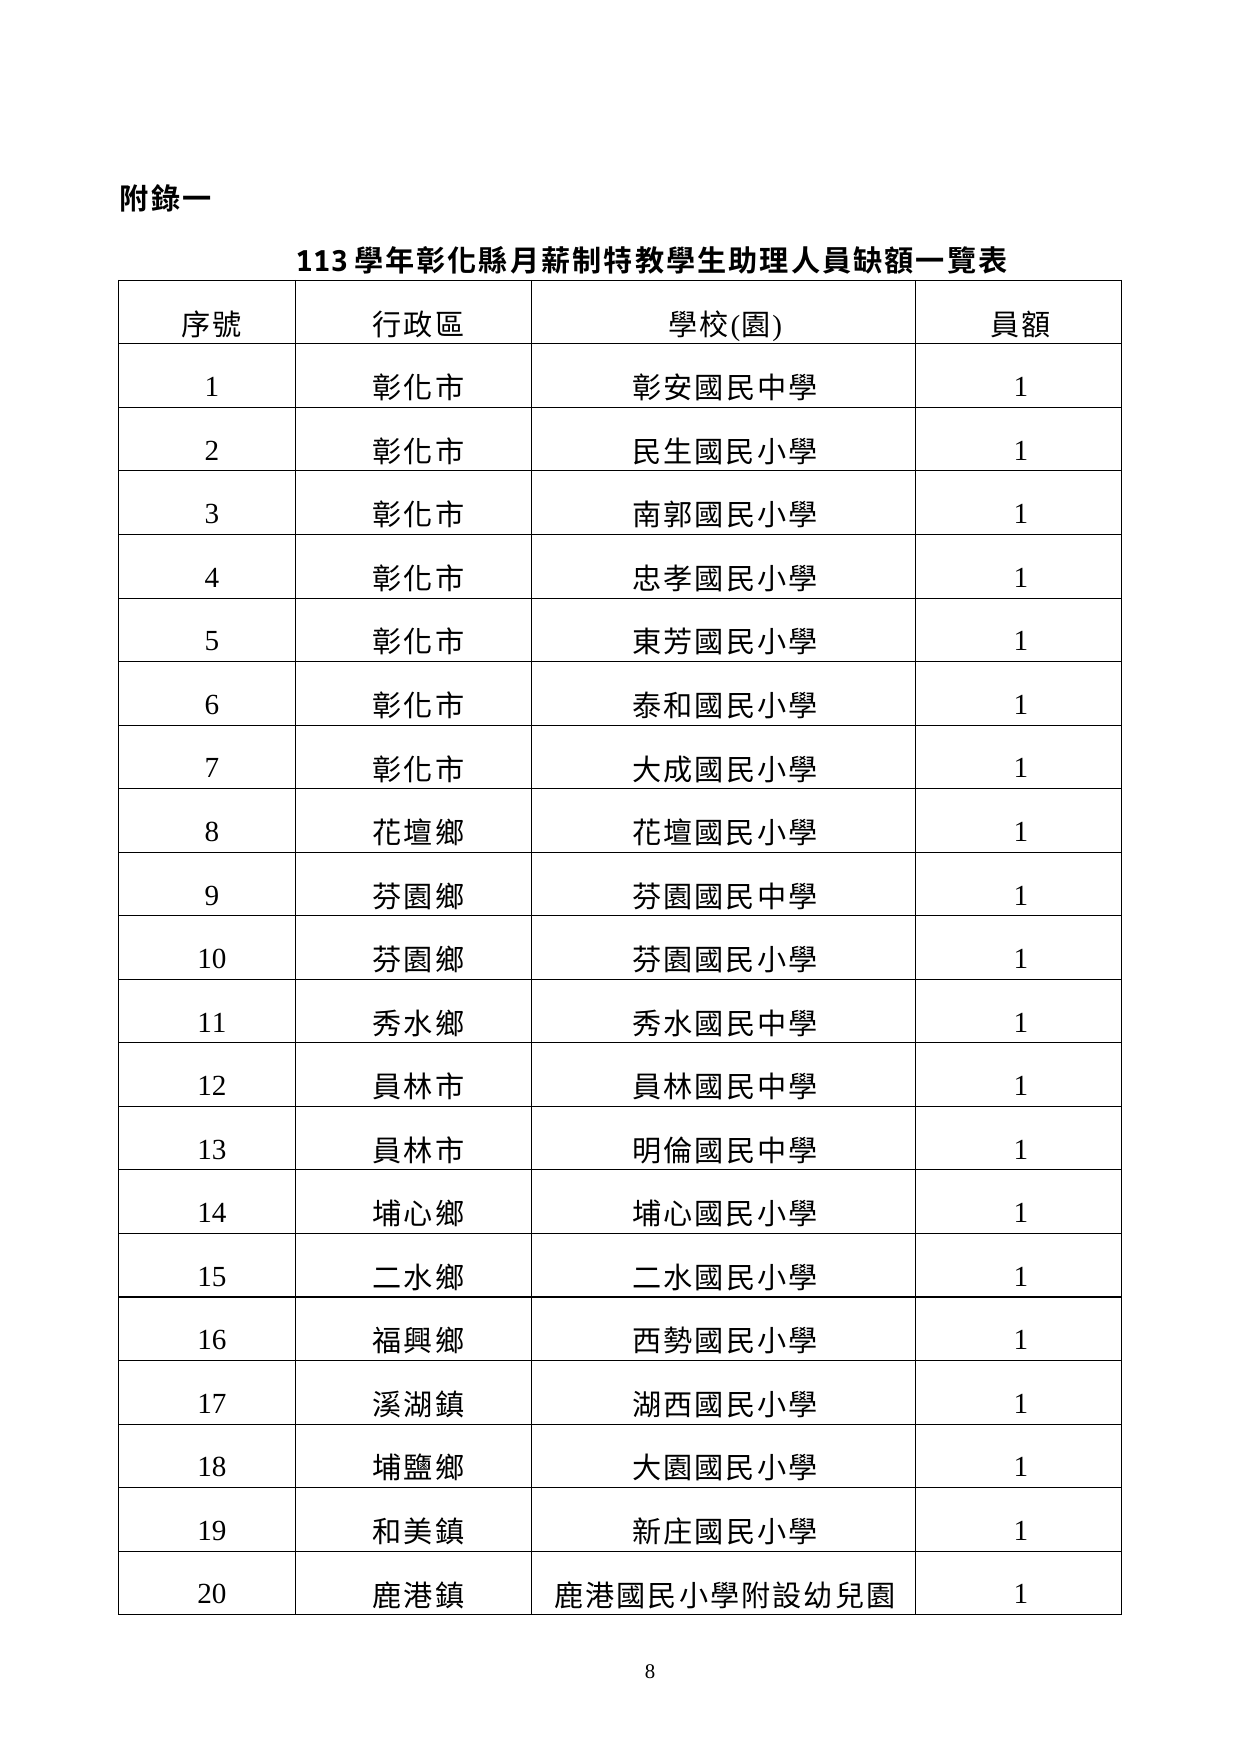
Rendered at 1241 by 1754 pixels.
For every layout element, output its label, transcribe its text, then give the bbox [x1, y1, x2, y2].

table_cell 二水國民小學 [532, 1234, 915, 1296]
table_cell 1 [916, 1234, 1121, 1296]
table_cell 鹿港國民小學附設幼兒園 [532, 1552, 915, 1614]
table_cell 1 [916, 853, 1121, 915]
table_cell 秀水鄉 [296, 980, 531, 1042]
table_cell 1 [916, 1488, 1121, 1551]
table_header 行政區 [296, 281, 531, 343]
table_cell 員林國民中學 [532, 1043, 915, 1106]
table_cell 1 [916, 344, 1121, 407]
table_cell 1 [916, 1425, 1121, 1487]
table_header 學校(園) [532, 281, 915, 343]
table_cell 17 [119, 1361, 295, 1423]
table_header 員額 [916, 281, 1121, 343]
table_cell 18 [119, 1425, 295, 1487]
table_cell 芬園鄉 [296, 853, 531, 915]
table_cell 和美鎮 [296, 1488, 531, 1551]
table_cell 芬園國民小學 [532, 916, 915, 979]
table_cell 20 [119, 1552, 295, 1614]
table_cell 二水鄉 [296, 1234, 531, 1296]
table_cell 1 [916, 1043, 1121, 1106]
table_cell 南郭國民小學 [532, 471, 915, 534]
table_cell 1 [916, 599, 1121, 661]
table_header 序號 [119, 281, 295, 343]
table_cell 7 [119, 726, 295, 788]
table_cell 4 [119, 535, 295, 597]
table_cell 1 [916, 1107, 1121, 1169]
table_cell 彰安國民中學 [532, 344, 915, 407]
table_cell 秀水國民中學 [532, 980, 915, 1042]
text 附錄一 [118, 155, 1181, 217]
table_cell 9 [119, 853, 295, 915]
table_cell 民生國民小學 [532, 408, 915, 470]
table_cell 花壇鄉 [296, 789, 531, 852]
table_cell 11 [119, 980, 295, 1042]
table_cell 鹿港鎮 [296, 1552, 531, 1614]
text 113學年彰化縣月薪制特教學生助理人員缺額一覽表 [118, 217, 1181, 280]
table_cell 16 [119, 1298, 295, 1360]
table_cell 員林市 [296, 1043, 531, 1106]
table_cell 新庄國民小學 [532, 1488, 915, 1551]
table_cell 西勢國民小學 [532, 1298, 915, 1360]
table_cell 忠孝國民小學 [532, 535, 915, 597]
table_cell 1 [916, 789, 1121, 852]
table_cell 泰和國民小學 [532, 662, 915, 724]
table_cell 芬園國民中學 [532, 853, 915, 915]
table_cell 8 [119, 789, 295, 852]
table_cell 埔鹽鄉 [296, 1425, 531, 1487]
table_cell 15 [119, 1234, 295, 1296]
table_cell 1 [916, 916, 1121, 979]
table_cell 福興鄉 [296, 1298, 531, 1360]
table_cell 彰化市 [296, 344, 531, 407]
table_cell 明倫國民中學 [532, 1107, 915, 1169]
table_cell 1 [916, 1170, 1121, 1233]
table_cell 彰化市 [296, 471, 531, 534]
table_cell 彰化市 [296, 662, 531, 724]
table_cell 芬園鄉 [296, 916, 531, 979]
table_cell 1 [916, 408, 1121, 470]
table_cell 3 [119, 471, 295, 534]
table_cell 1 [916, 980, 1121, 1042]
table_cell 大園國民小學 [532, 1425, 915, 1487]
table_cell 花壇國民小學 [532, 789, 915, 852]
table_cell 14 [119, 1170, 295, 1233]
table_cell 1 [916, 726, 1121, 788]
table_cell 1 [916, 471, 1121, 534]
table_cell 1 [916, 1298, 1121, 1360]
table_cell 19 [119, 1488, 295, 1551]
table_cell 6 [119, 662, 295, 724]
table_cell 埔心鄉 [296, 1170, 531, 1233]
table_cell 大成國民小學 [532, 726, 915, 788]
table_cell 東芳國民小學 [532, 599, 915, 661]
table_cell 員林市 [296, 1107, 531, 1169]
table_cell 溪湖鎮 [296, 1361, 531, 1423]
table_cell 彰化市 [296, 726, 531, 788]
table_cell 彰化市 [296, 599, 531, 661]
table_cell 10 [119, 916, 295, 979]
table_cell 5 [119, 599, 295, 661]
table_cell 13 [119, 1107, 295, 1169]
table_cell 12 [119, 1043, 295, 1106]
table_cell 埔心國民小學 [532, 1170, 915, 1233]
table_cell 1 [916, 662, 1121, 724]
table_cell 1 [916, 535, 1121, 597]
table_cell 湖西國民小學 [532, 1361, 915, 1423]
table_cell 1 [916, 1361, 1121, 1423]
table_cell 1 [916, 1552, 1121, 1614]
table_cell 1 [119, 344, 295, 407]
table_cell 彰化市 [296, 408, 531, 470]
table_cell 2 [119, 408, 295, 470]
table_cell 彰化市 [296, 535, 531, 597]
